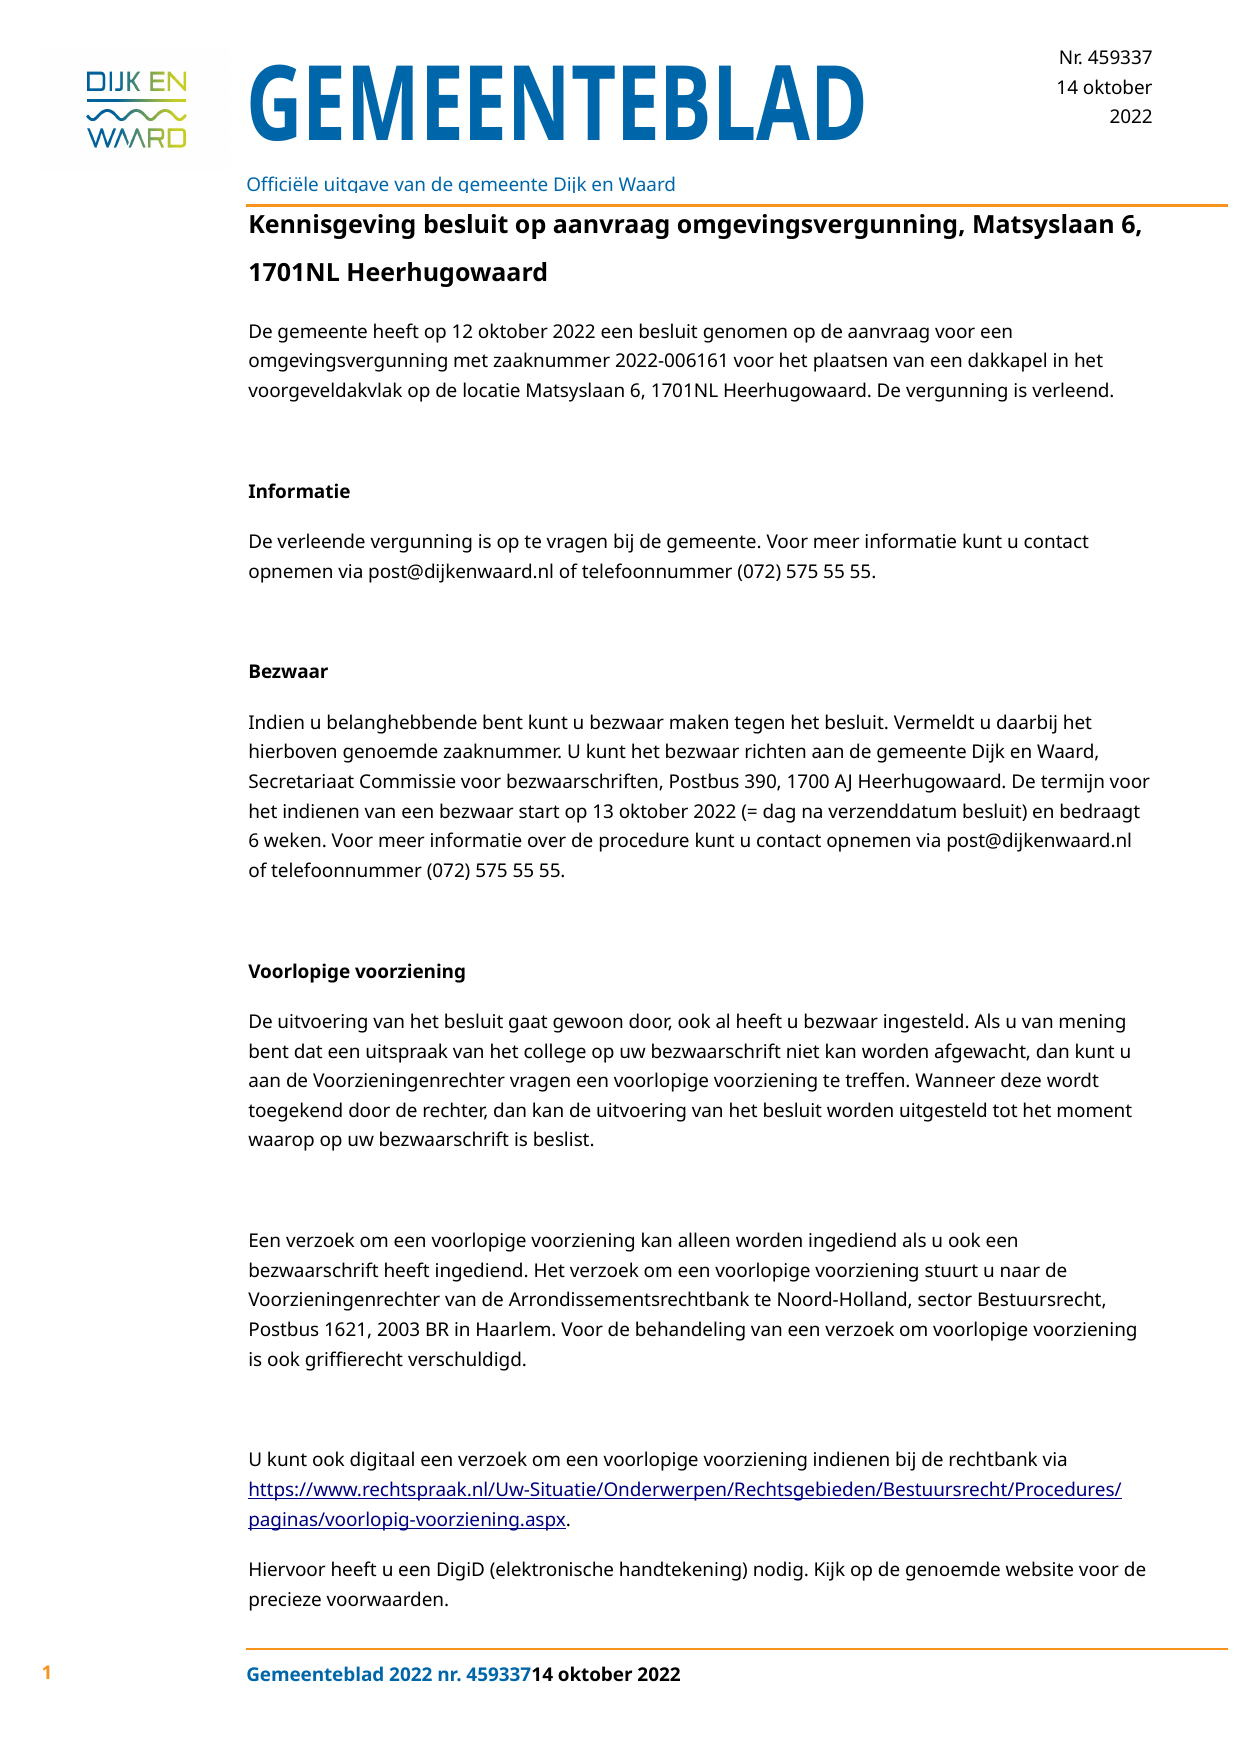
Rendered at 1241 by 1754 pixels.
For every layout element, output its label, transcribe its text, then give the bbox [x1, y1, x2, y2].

text De verleende vergunning is op te vragen bij de gemeente. Voor meer informatie kunt u contact opnemen via post@dijkenwaard.nl of telefoonnummer (072) 575 55 55. [248, 528, 1152, 584]
text Kennisgeving besluit op aanvraag omgevingsvergunning, Matsyslaan 6, 1701NL Heerhugowaard [248, 207, 1152, 288]
picture [41, 47, 231, 172]
text Voorlopige voorziening [248, 958, 1152, 984]
text Een verzoek om een voorlopige voorziening kan alleen worden ingediend als u ook een bezwaarschrift heeft ingediend. Het verzoek om een voorlopige voorziening stuurt u naar de Voorzieningenrechter van de Arrondissementsrechtbank te Noord-Holland, sector Bestuursrecht, Postbus 1621, 2003 BR in Haarlem. Voor de behandeling van een verzoek om voorlopige voorziening is ook griffierecht verschuldigd. [248, 1227, 1152, 1372]
text De gemeente heeft op 12 oktober 2022 een besluit genomen op de aanvraag voor een omgevingsvergunning met zaaknummer 2022-006161 voor het plaatsen van een dakkapel in het voorgeveldakvlak op de locatie Matsyslaan 6, 1701NL Heerhugowaard. De vergunning is verleend. [248, 318, 1152, 403]
text U kunt ook digitaal een verzoek om een voorlopige voorziening indienen bij de rechtbank via https://www.rechtspraak.nl/Uw-Situatie/Onderwerpen/Rechtsgebieden/Bestuursrecht/Procedures/paginas/voorlopig-voorziening.aspx. [248, 1447, 1152, 1532]
text De uitvoering van het besluit gaat gewoon door, ook al heeft u bezwaar ingesteld. Als u van mening bent dat een uitspraak van het college op uw bezwaarschrift niet kan worden afgewacht, dan kunt u aan de Voorzieningenrechter vragen een voorlopige voorziening te treffen. Wanneer deze wordt toegekend door de rechter, dan kan de uitvoering van het besluit worden uitgesteld tot het moment waarop op uw bezwaarschrift is beslist. [248, 1008, 1152, 1152]
text Bezwaar [248, 659, 1152, 684]
text Informatie [248, 478, 1152, 504]
text Hiervoor heeft u een DigiD (elektronische handtekening) nodig. Kijk op de genoemde website voor de precieze voorwaarden. [248, 1556, 1152, 1612]
text Indien u belanghebbende bent kunt u bezwaar maken tegen het besluit. Vermeldt u daarbij het hierboven genoemde zaaknummer. U kunt het bezwaar richten aan de gemeente Dijk en Waard, Secretariaat Commissie voor bezwaarschriften, Postbus 390, 1700 AJ Heerhugowaard. De termijn voor het indienen van een bezwaar start op 13 oktober 2022 (= dag na verzenddatum besluit) en bedraagt 6 weken. Voor meer informatie over de procedure kunt u contact opnemen via post@dijkenwaard.nl of telefoonnummer (072) 575 55 55. [248, 709, 1152, 883]
